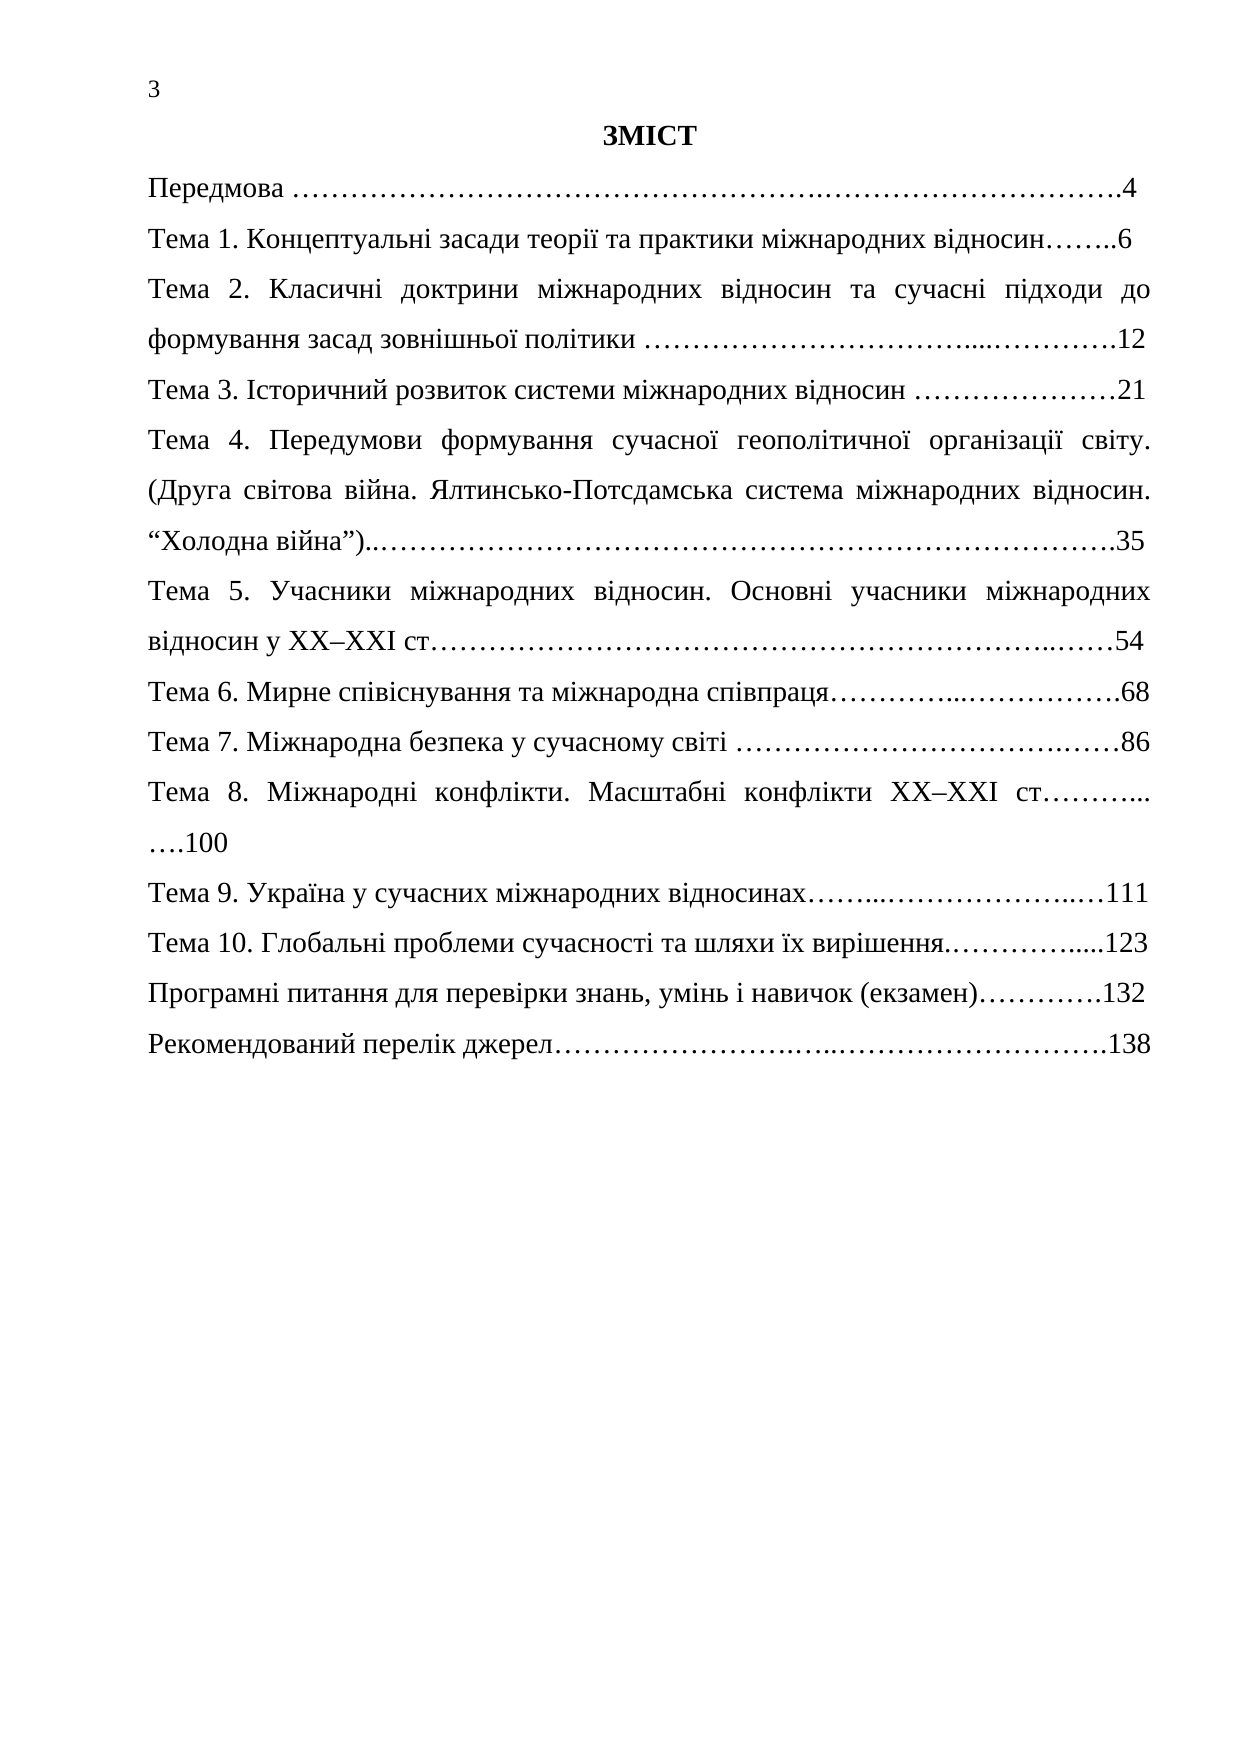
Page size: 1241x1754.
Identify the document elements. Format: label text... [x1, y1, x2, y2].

text Тема 5. Учасники міжнародних відносин. Основні учасники міжнародних відносин у ХХ–ХХІ ст………………………………………………………..……54 [148, 573, 1152, 657]
text Тема 8. Міжнародні конфлікти. Масштабні конфлікти ХХ–ХХІ ст………...….100 [148, 774, 1152, 858]
text Тема 4. Передумови формування сучасної геополітичної організації світу. (Друга світова війна. Ялтинсько-Потсдамська система міжнародних відносин. “Холодна війна”)..………………………………………………………………….35 [148, 422, 1152, 556]
text Тема 10. Глобальні проблеми сучасності та шляхи їх вирішення.………….....123 [148, 925, 1152, 959]
text Програмні питання для перевірки знань, умінь і навичок (екзамен)………….132 [148, 976, 1152, 1009]
text Рекомендований перелік джерел…………………….…..……………………….138 [148, 1026, 1152, 1059]
text Передмова ……………………………………………….………………………….4 [148, 171, 1152, 204]
text Тема 1. Концептуальні засади теорії та практики міжнародних відносин……..6 [148, 221, 1152, 254]
text Тема 9. Україна у сучасних міжнародних відносинах……...………………..…111 [148, 875, 1152, 908]
text Тема 6. Мирне співіснування та міжнародна співпраця…………...…………….68 [148, 674, 1152, 707]
text Тема 3. Історичний розвиток системи міжнародних відносин …………………21 [148, 372, 1152, 405]
text ЗМІСТ [148, 118, 1152, 152]
text Тема 2. Класичні доктрини міжнародних відносин та сучасні підходи до формування засад зовнішньої політики ……………………………....………….12 [148, 271, 1152, 355]
text Тема 7. Міжнародна безпека у сучасному світі …………………………….……86 [148, 724, 1152, 758]
